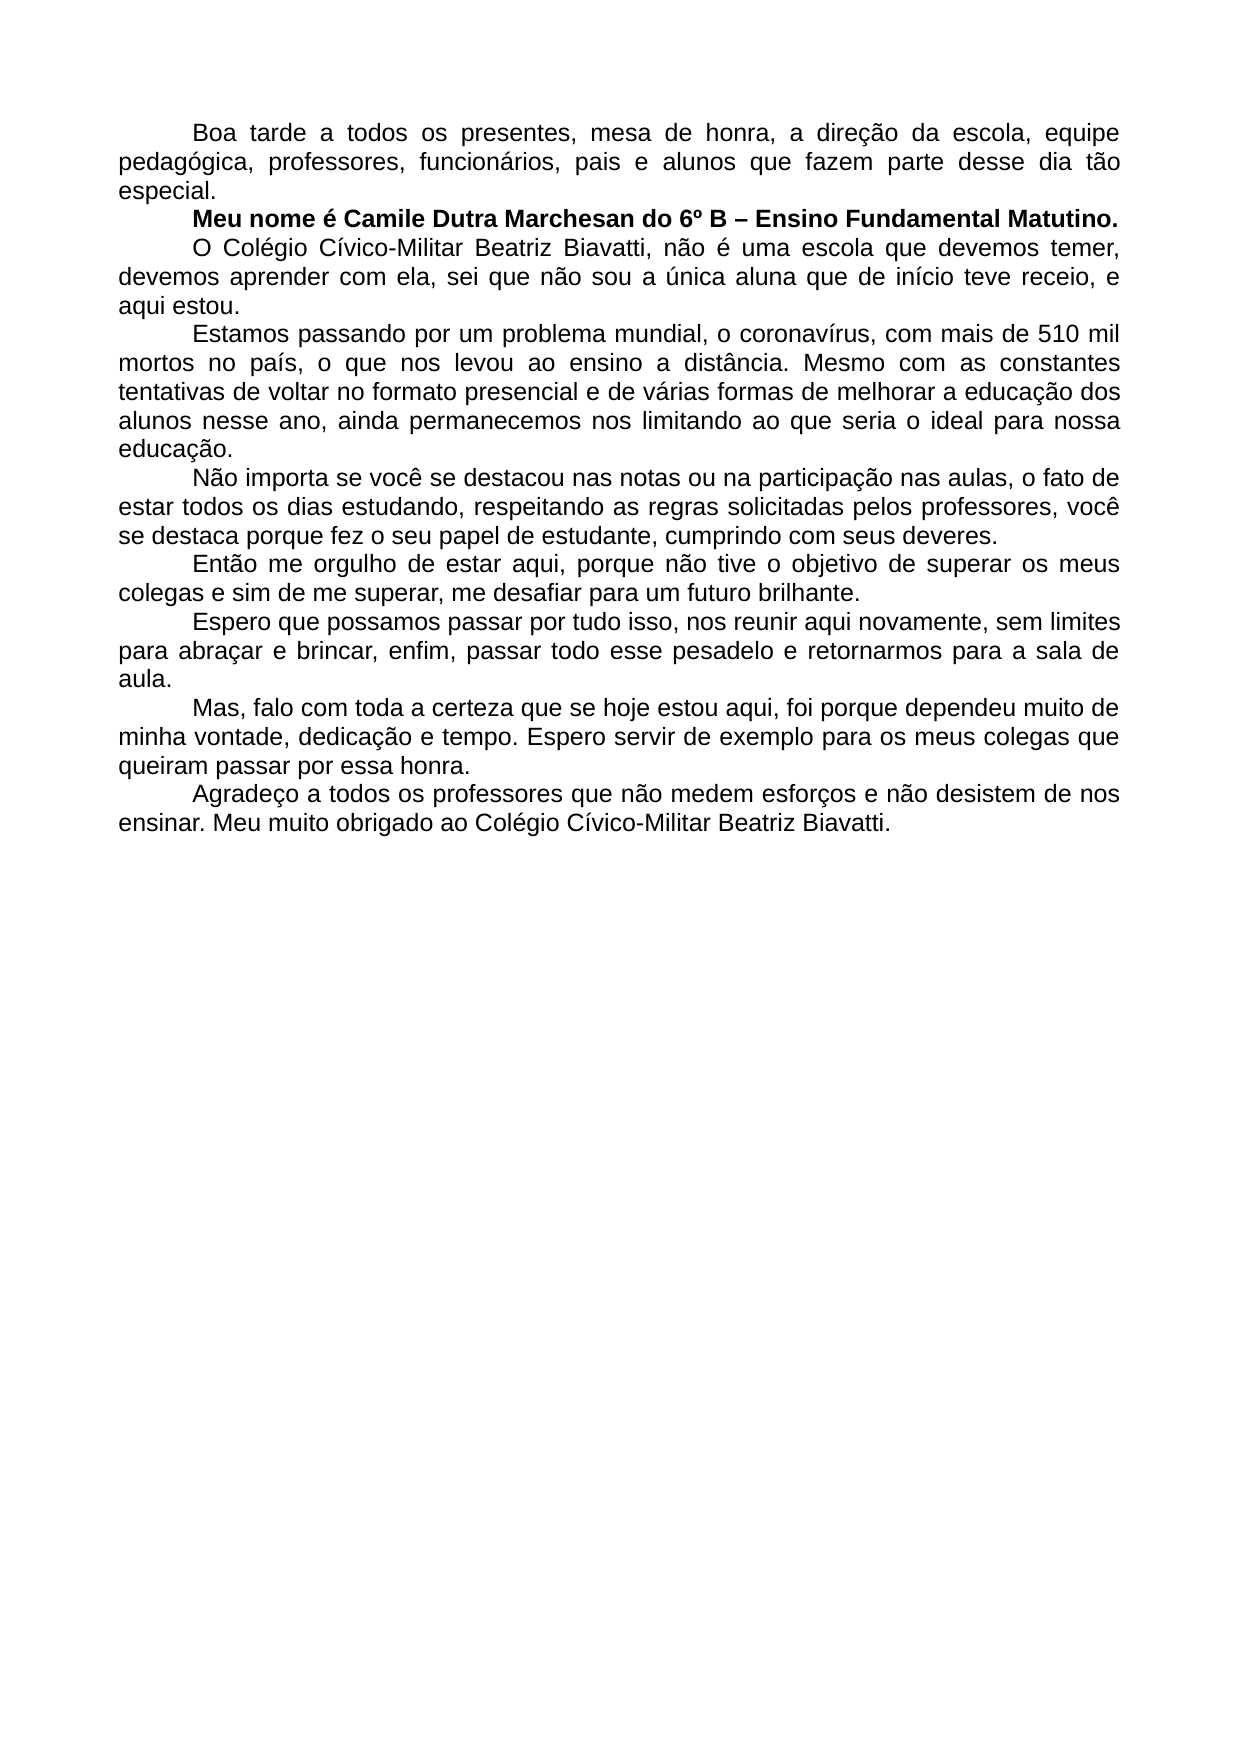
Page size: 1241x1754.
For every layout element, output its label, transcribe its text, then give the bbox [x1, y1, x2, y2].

text Espero que possamos passar por tudo isso, nos reunir aqui novamente, sem limites para abraçar e brincar, enfim, passar todo esse pesadelo e retornarmos para a sala de aula. [118, 607, 1122, 693]
text Boa tarde a todos os presentes, mesa de honra, a direção da escola, equipe pedagógica, professores, funcionários, pais e alunos que fazem parte desse dia tão especial. [118, 118, 1122, 204]
text Então me orgulho de estar aqui, porque não tive o objetivo de superar os meus colegas e sim de me superar, me desafiar para um futuro brilhante. [118, 549, 1122, 607]
text Estamos passando por um problema mundial, o coronavírus, com mais de 510 mil mortos no país, o que nos levou ao ensino a distância. Mesmo com as constantes tentativas de voltar no formato presencial e de várias formas de melhorar a educação dos alunos nesse ano, ainda permanecemos nos limitando ao que seria o ideal para nossa educação. [118, 319, 1122, 463]
text O Colégio Cívico-Militar Beatriz Biavatti, não é uma escola que devemos temer, devemos aprender com ela, sei que não sou a única aluna que de início teve receio, e aqui estou. [118, 233, 1122, 319]
text Não importa se você se destacou nas notas ou na participação nas aulas, o fato de estar todos os dias estudando, respeitando as regras solicitadas pelos professores, você se destaca porque fez o seu papel de estudante, cumprindo com seus deveres. [118, 463, 1122, 549]
text Agradeço a todos os professores que não medem esforços e não desistem de nos ensinar. Meu muito obrigado ao Colégio Cívico-Militar Beatriz Biavatti. [118, 779, 1122, 837]
text Mas, falo com toda a certeza que se hoje estou aqui, foi porque dependeu muito de minha vontade, dedicação e tempo. Espero servir de exemplo para os meus colegas que queiram passar por essa honra. [118, 693, 1122, 779]
text Meu nome é Camile Dutra Marchesan do 6º B – Ensino Fundamental Matutino. [118, 204, 1122, 233]
